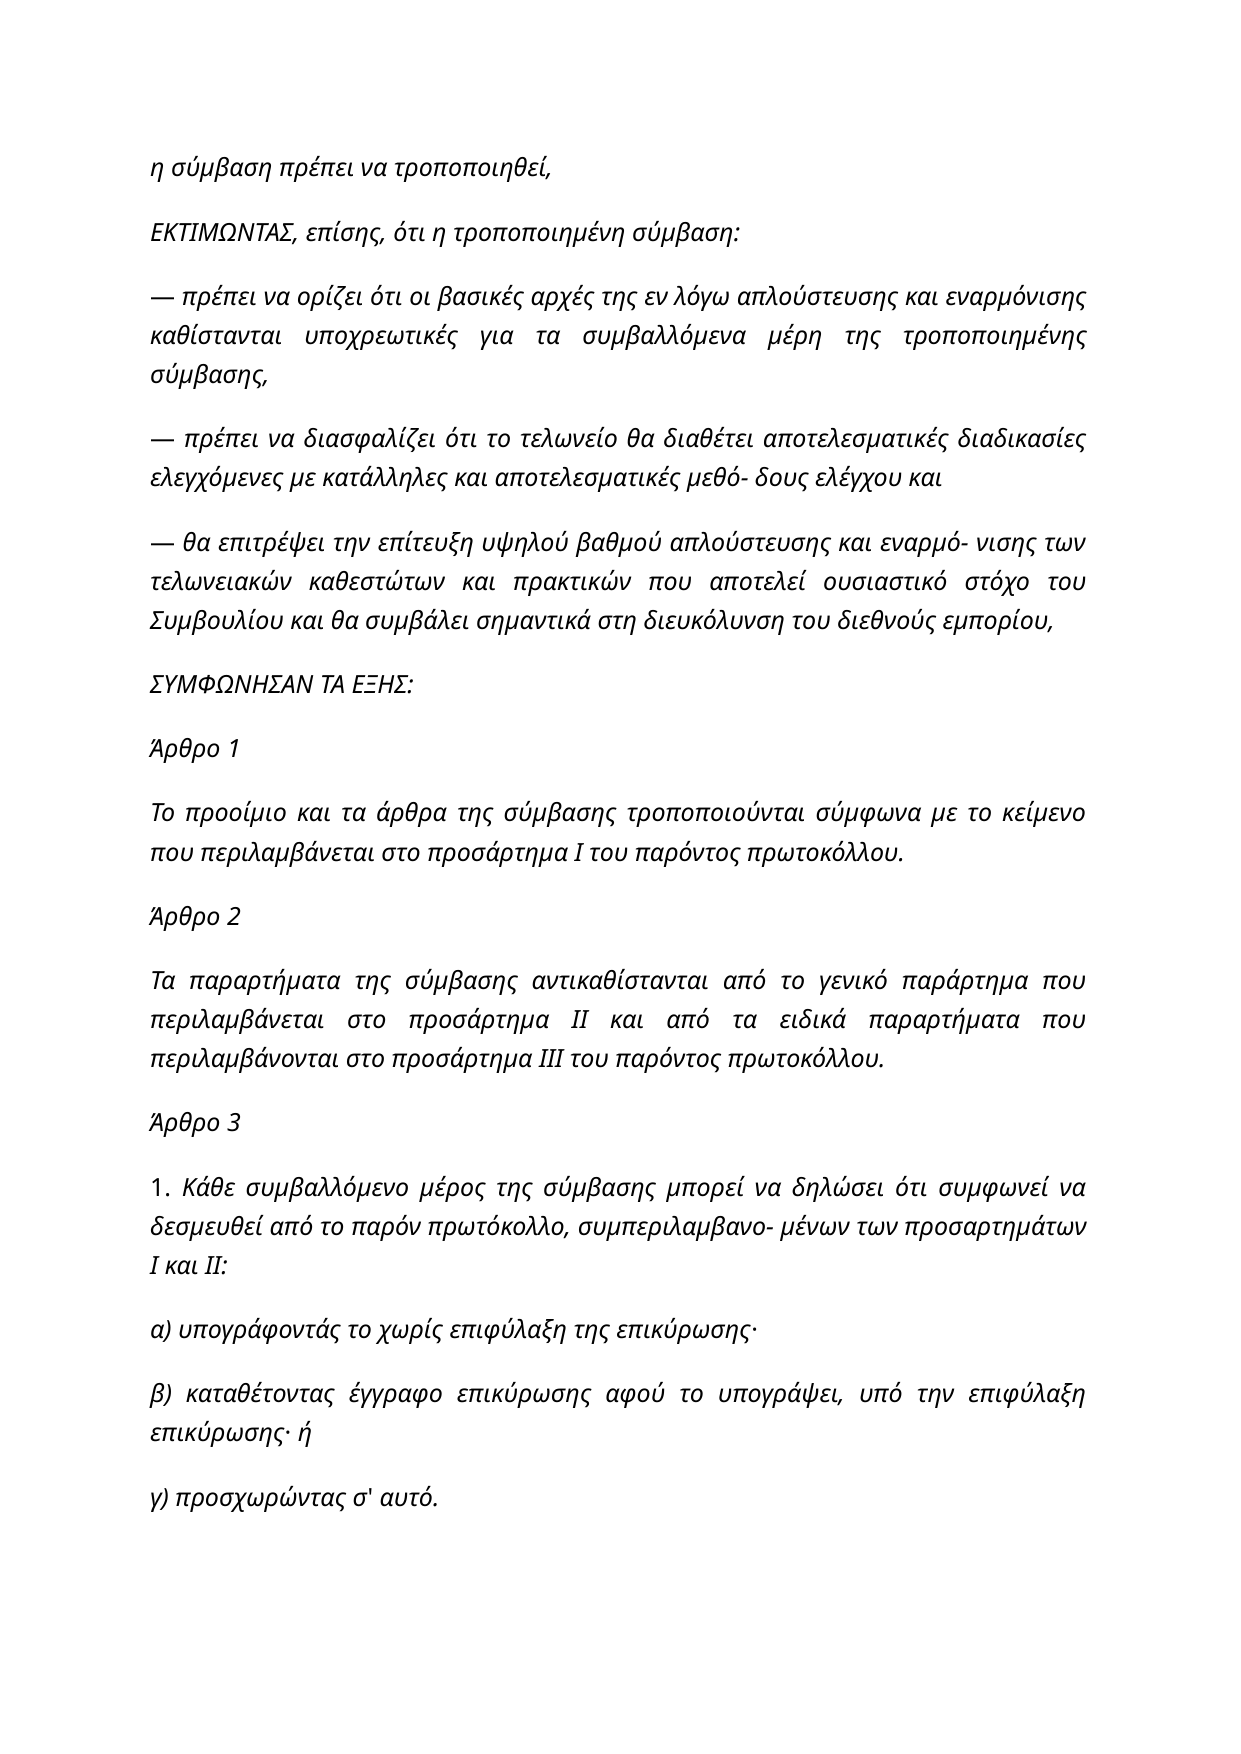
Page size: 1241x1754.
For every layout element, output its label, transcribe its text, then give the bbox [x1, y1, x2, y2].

text Τα παραρτήµατα της σύµβασης αντικαθίστανται από το γενικό παράρτηµα που περιλαµβάνεται στο προσάρτηµα ΙΙ και από τα ειδικά παραρτήµατα που περιλαµβάνονται στο προσάρτηµα ΙΙΙ του παρόντος πρωτοκόλλου. [150, 962, 1090, 1075]
text Άρθρο 2 [150, 898, 1090, 932]
text 1. Κάθε συµβαλλόµενο µέρος της σύµβασης µπορεί να δηλώσει ότι συµφωνεί να δεσµευθεί από το παρόν πρωτόκολλο, συµπεριλαµβανο- µένων των προσαρτηµάτων Ι και ΙΙ: [150, 1169, 1090, 1282]
text — πρέπει να διασφαλίζει ότι το τελωνείο θα διαθέτει αποτελεσµατικές διαδικασίες ελεγχόµενες µε κατάλληλες και αποτελεσµατικές µεθό- δους ελέγχου και [150, 421, 1090, 494]
text ΣΥΜΦΩΝΗΣΑΝ ΤΑ ΕΞΗΣ: [150, 667, 1090, 701]
text — πρέπει να ορίζει ότι οι βασικές αρχές της εν λόγω απλούστευσης και εναρµόνισης καθίστανται υποχρεωτικές για τα συµβαλλόµενα µέρη της τροποποιηµένης σύµβασης, [150, 278, 1090, 391]
text Το προοίµιο και τα άρθρα της σύµβασης τροποποιούνται σύµφωνα µε το κείµενο που περιλαµβάνεται στο προσάρτηµα Ι του παρόντος πρωτοκόλλου. [150, 795, 1090, 868]
text — θα επιτρέψει την επίτευξη υψηλού βαθµού απλούστευσης και εναρµό- νισης των τελωνειακών καθεστώτων και πρακτικών που αποτελεί ουσιαστικό στόχο του Συµβουλίου και θα συµβάλει σηµαντικά στη διευκόλυνση του διεθνούς εµπορίου, [150, 524, 1090, 637]
text β) καταθέτοντας έγγραφο επικύρωσης αφού το υπογράψει, υπό την επιφύλαξη επικύρωσης· ή [150, 1376, 1090, 1449]
text η σύµβαση πρέπει να τροποποιηθεί, [150, 150, 1090, 184]
text α) υπογράφοντάς το χωρίς επιφύλαξη της επικύρωσης· [150, 1312, 1090, 1346]
text ΕΚΤΙΜΩΝΤΑΣ, επίσης, ότι η τροποποιηµένη σύµβαση: [150, 214, 1090, 248]
text γ) προσχωρώντας σ' αυτό. [150, 1479, 1090, 1513]
text Άρθρο 1 [150, 731, 1090, 765]
text Άρθρο 3 [150, 1105, 1090, 1139]
